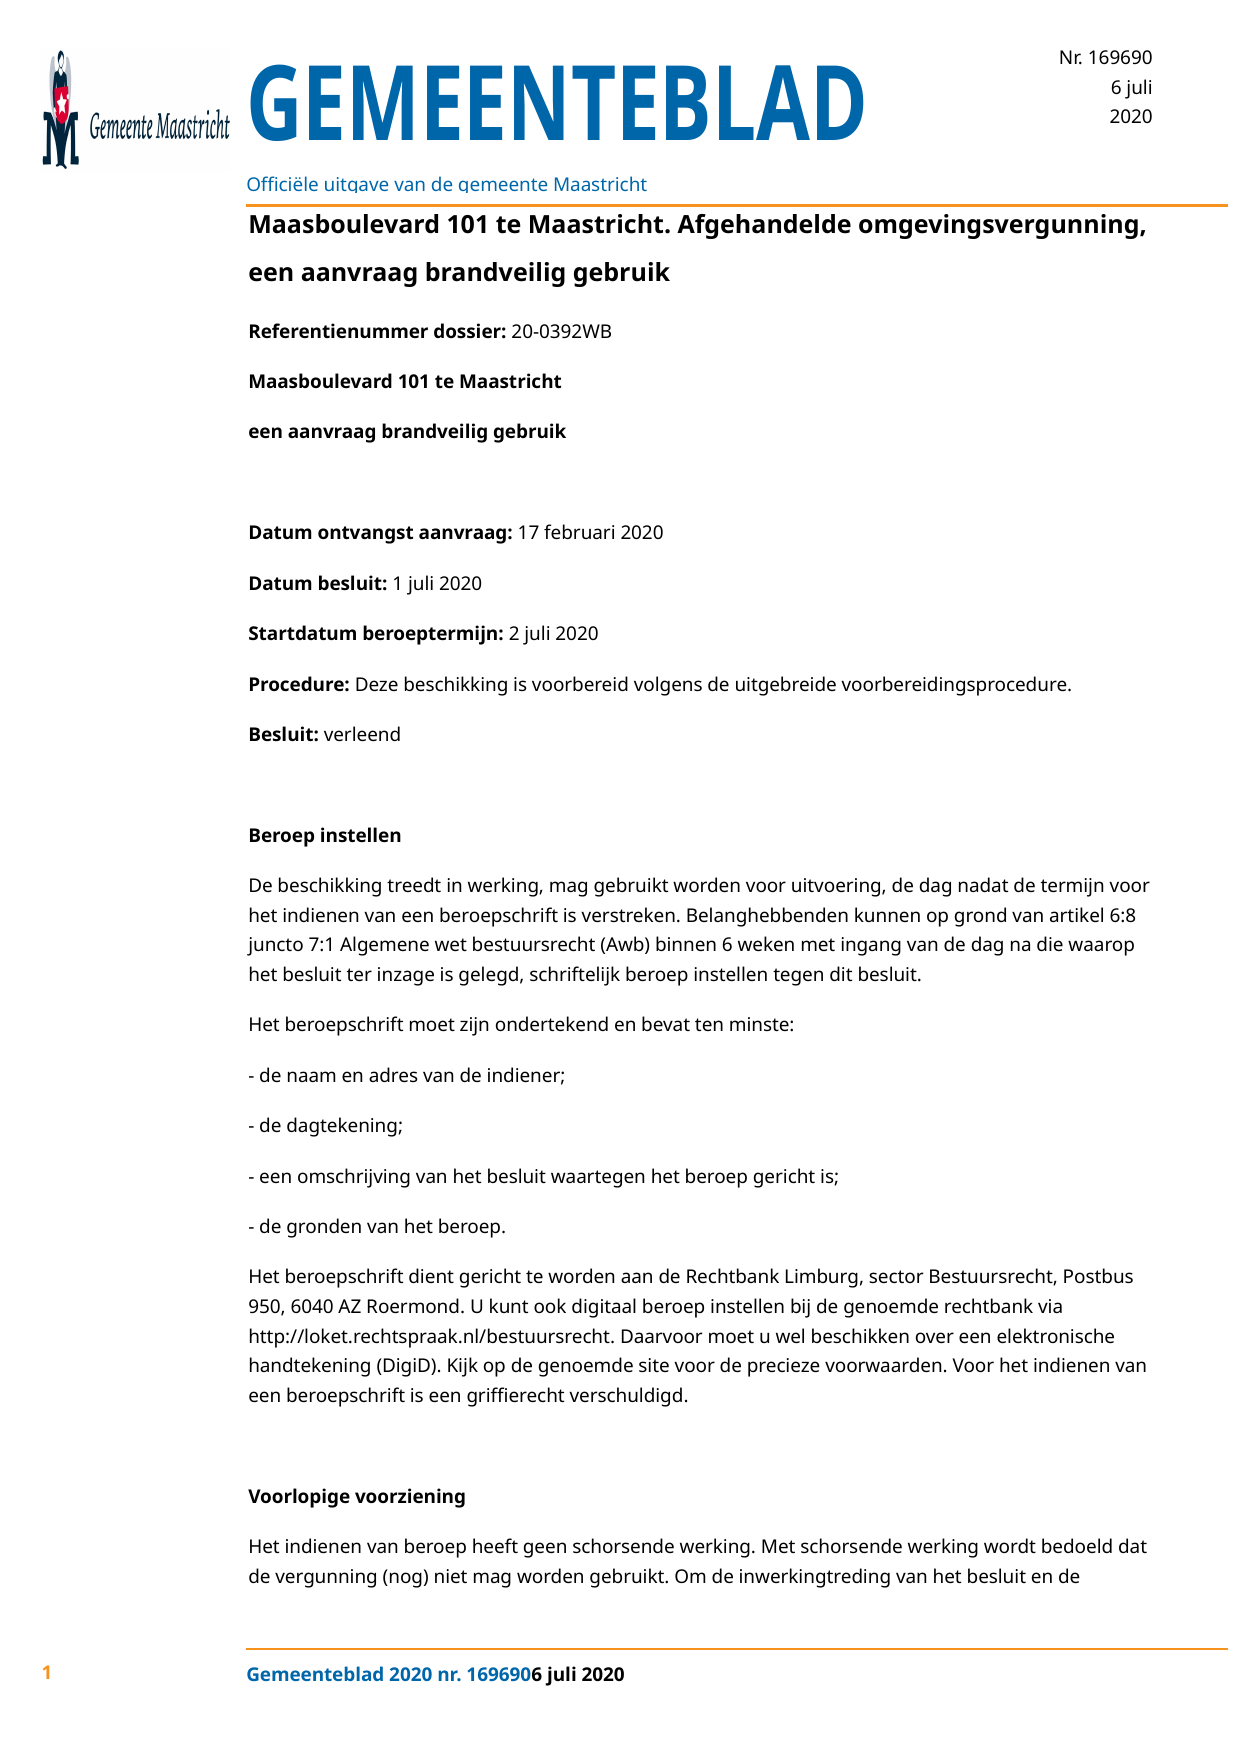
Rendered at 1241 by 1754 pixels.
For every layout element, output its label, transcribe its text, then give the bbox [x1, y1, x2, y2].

text - de dagtekening; [248, 1112, 1152, 1138]
text Referentienummer dossier: 20-0392WB [248, 318, 1152, 344]
text een aanvraag brandveilig gebruik [248, 419, 1152, 444]
text Startdatum beroeptermijn: 2 juli 2020 [248, 620, 1152, 646]
text Het beroepschrift moet zijn ondertekend en bevat ten minste: [248, 1012, 1152, 1037]
text Beroep instellen [248, 822, 1152, 848]
text Maasboulevard 101 te Maastricht. Afgehandelde omgevingsvergunning, een aanvraag brandveilig gebruik [248, 207, 1152, 288]
text - de naam en adres van de indiener; [248, 1062, 1152, 1088]
text Het indienen van beroep heeft geen schorsende werking. Met schorsende werking wordt bedoeld dat de vergunning (nog) niet mag worden gebruikt. Om de inwerkingtreding van het besluit en de [248, 1533, 1152, 1589]
text Besluit: verleend [248, 721, 1152, 747]
text Maasboulevard 101 te Maastricht [248, 368, 1152, 394]
text De beschikking treedt in werking, mag gebruikt worden voor uitvoering, de dag nadat de termijn voor het indienen van een beroepschrift is verstreken. Belanghebbenden kunnen op grond van artikel 6:8 juncto 7:1 Algemene wet bestuursrecht (Awb) binnen 6 weken met ingang van de dag na die waarop het besluit ter inzage is gelegd, schriftelijk beroep instellen tegen dit besluit. [248, 872, 1152, 987]
text Voorlopige voorziening [248, 1483, 1152, 1509]
picture [41, 47, 231, 172]
text Datum besluit: 1 juli 2020 [248, 570, 1152, 596]
text Datum ontvangst aanvraag: 17 februari 2020 [248, 519, 1152, 545]
text - de gronden van het beroep. [248, 1213, 1152, 1239]
text Het beroepschrift dient gericht te worden aan de Rechtbank Limburg, sector Bestuursrecht, Postbus 950, 6040 AZ Roermond. U kunt ook digitaal beroep instellen bij de genoemde rechtbank via http://loket.rechtspraak.nl/bestuursrecht. Daarvoor moet u wel beschikken over een elektronische handtekening (DigiD). Kijk op de genoemde site voor de precieze voorwaarden. Voor het indienen van een beroepschrift is een griffierecht verschuldigd. [248, 1264, 1152, 1408]
text Procedure: Deze beschikking is voorbereid volgens de uitgebreide voorbereidingsprocedure. [248, 671, 1152, 697]
text - een omschrijving van het besluit waartegen het beroep gericht is; [248, 1163, 1152, 1189]
